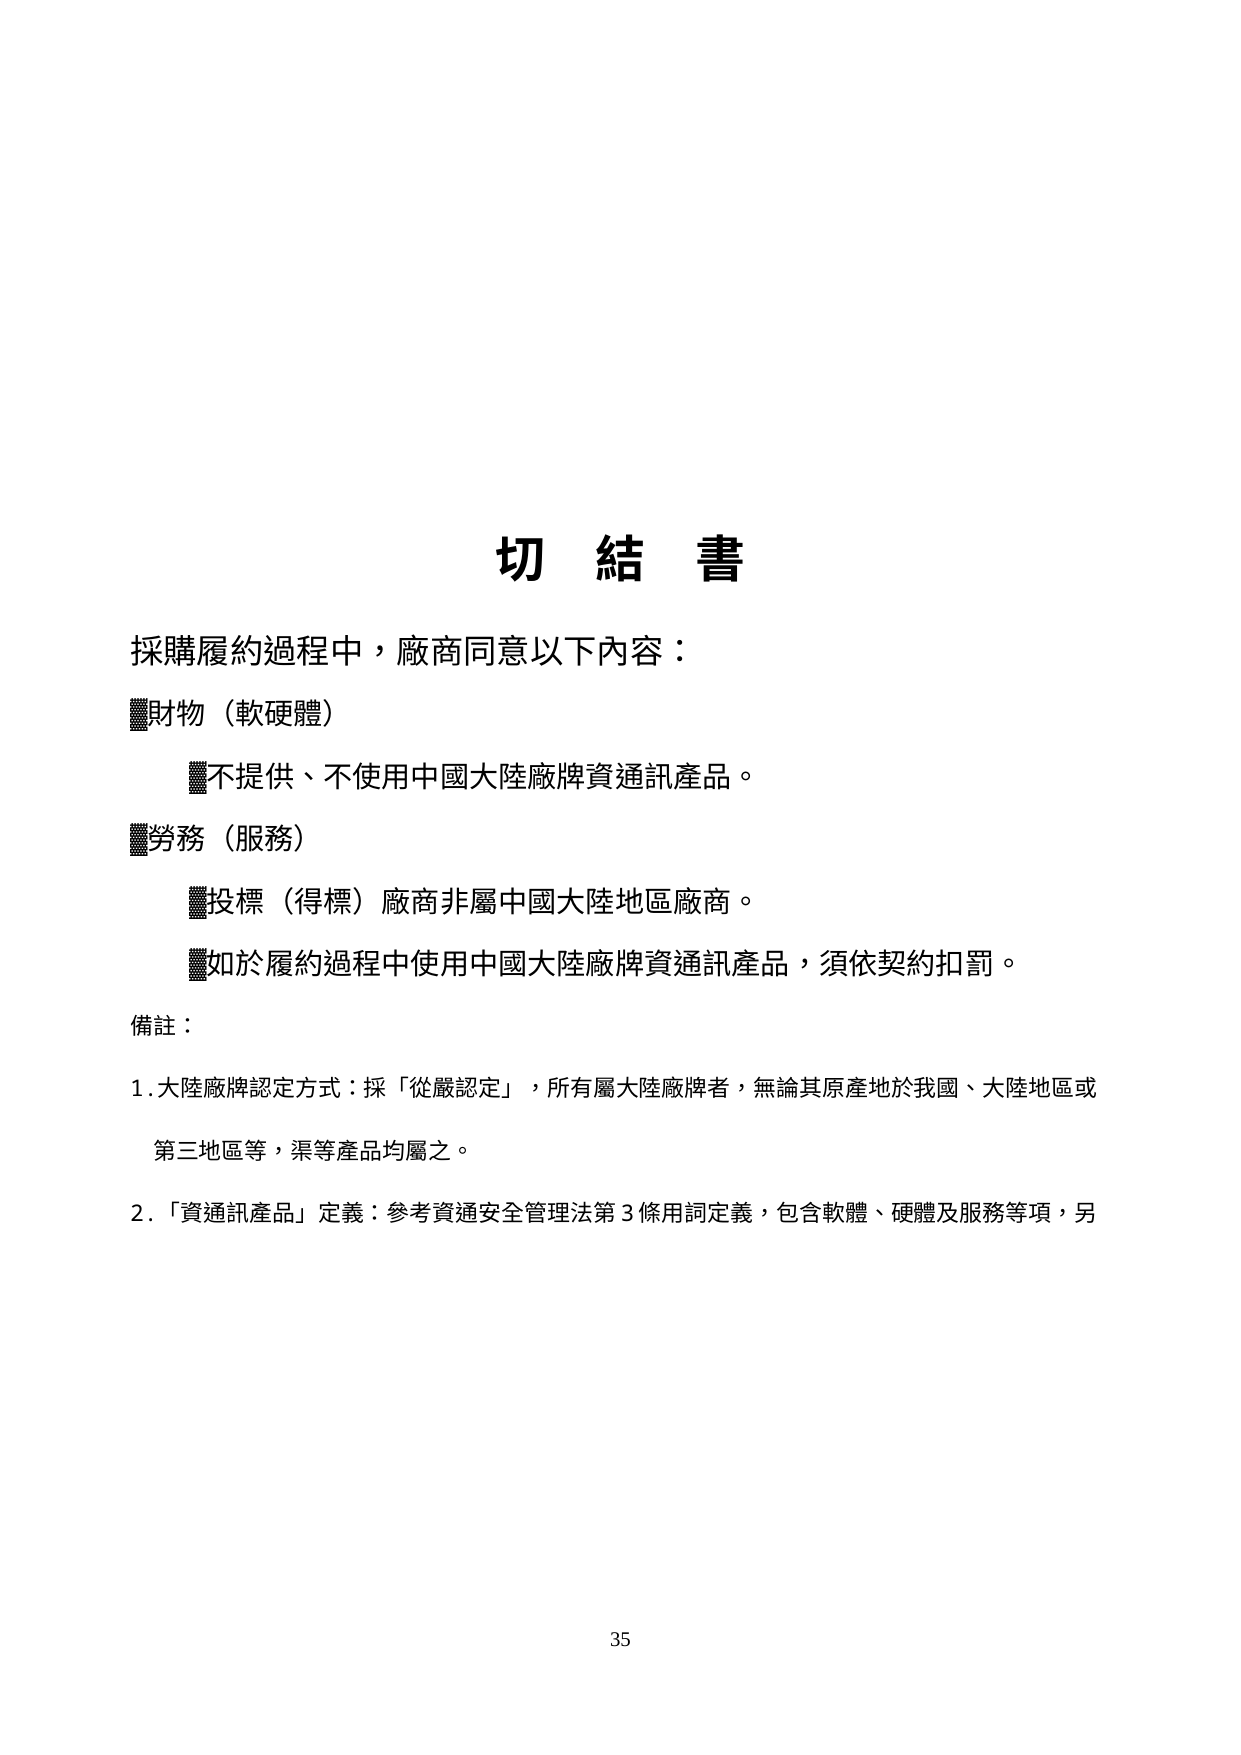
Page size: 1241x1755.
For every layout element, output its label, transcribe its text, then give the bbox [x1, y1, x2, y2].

text 1.大陸廠牌認定方式：採「從嚴認定」，所有屬大陸廠牌者，無論其原產地於我國、大陸地區或第三地區等，渠等產品均屬之。 [130, 1045, 1110, 1170]
text ▓勞務（服務） [130, 795, 1110, 858]
text 2.「資通訊產品」定義：參考資通安全管理法第3條用詞定義，包含軟體、硬體及服務等項，另 [130, 1170, 1110, 1233]
text 採購履約過程中，廠商同意以下內容： [130, 608, 1110, 670]
text ▓投標（得標）廠商非屬中國大陸地區廠商。 [189, 858, 1110, 920]
text ▓如於履約過程中使用中國大陸廠牌資通訊產品，須依契約扣罰。 [189, 920, 1110, 983]
text 備註： [130, 983, 1110, 1045]
text ▓不提供、不使用中國大陸廠牌資通訊產品。 [189, 733, 1110, 795]
text 切 結 書 [130, 483, 1110, 608]
text ▓財物（軟硬體） [130, 670, 1110, 733]
